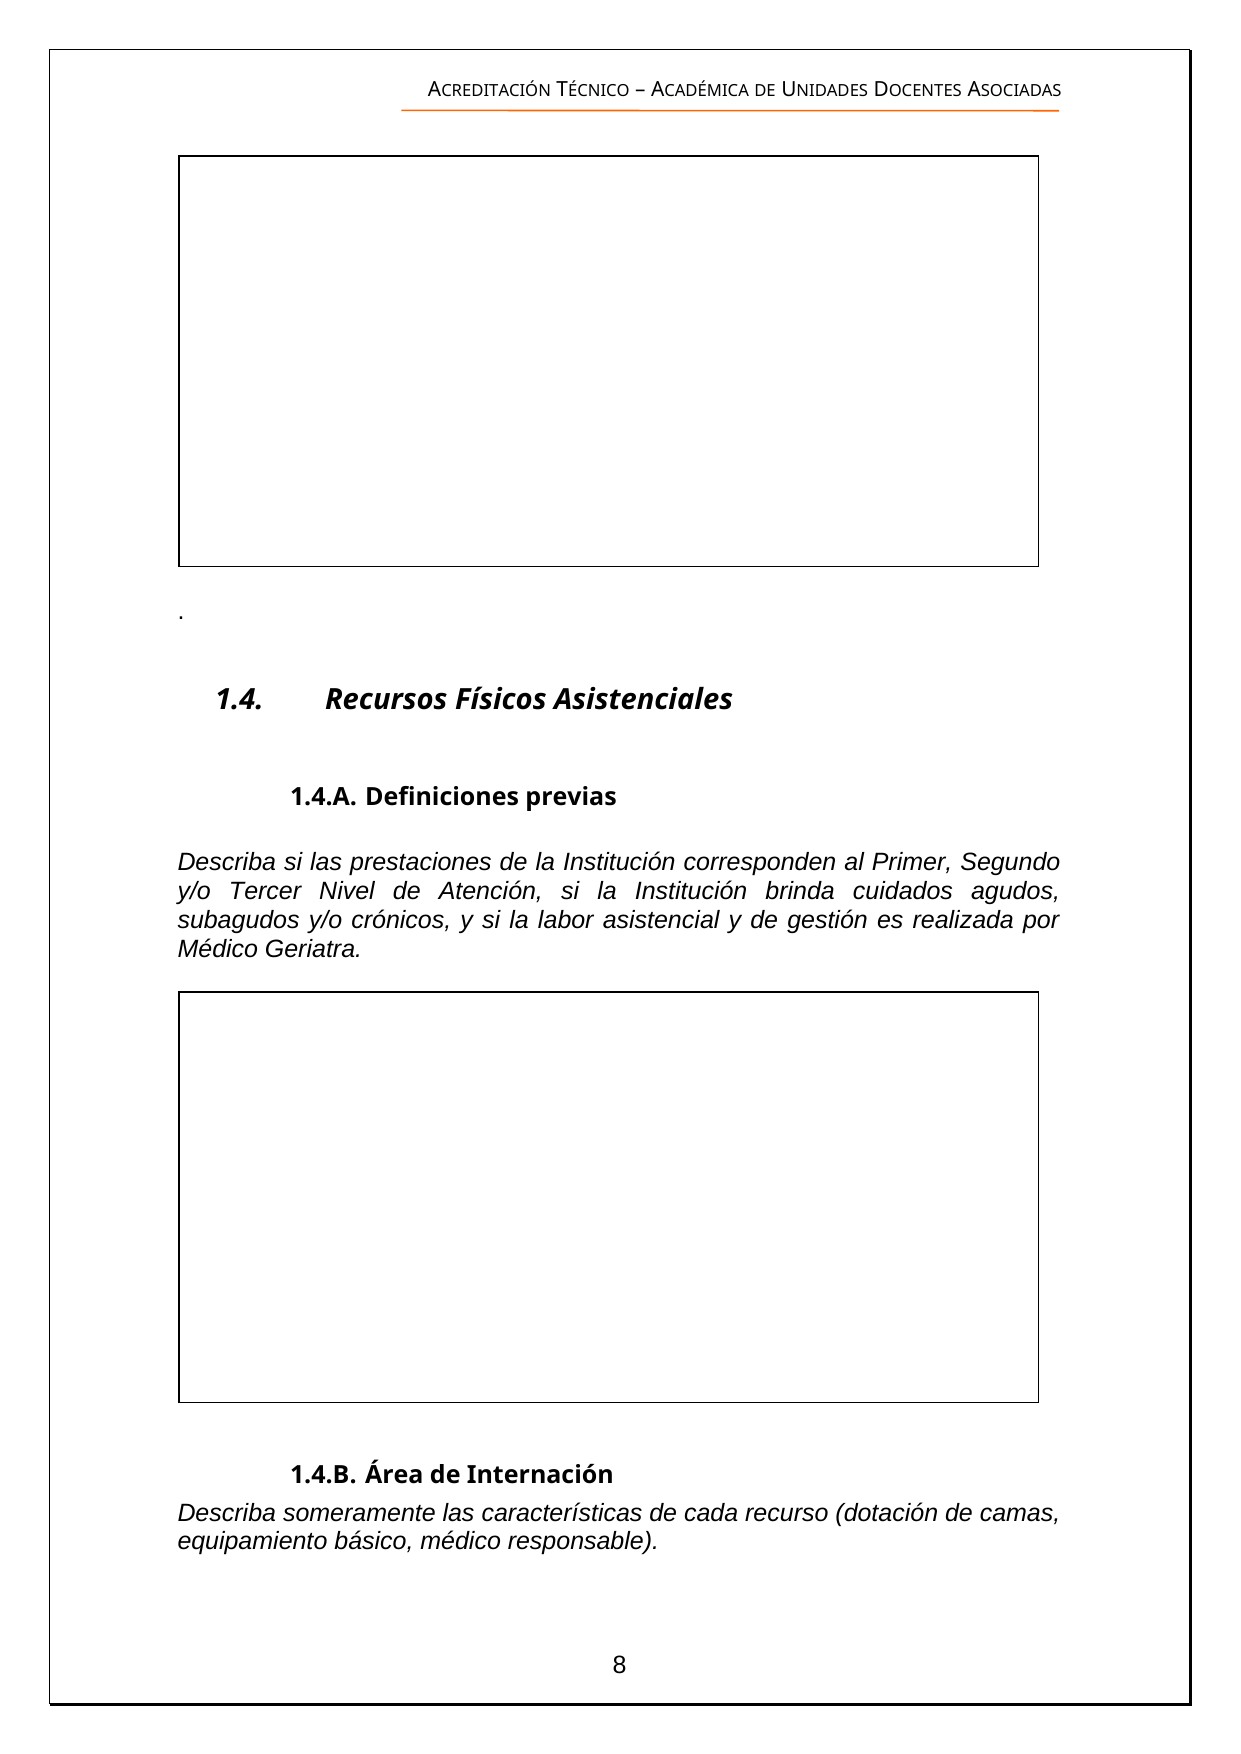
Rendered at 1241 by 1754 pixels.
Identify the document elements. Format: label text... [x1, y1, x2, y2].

subtitle Recursos Físicos Asistenciales [215, 678, 1061, 718]
subtitle Definiciones previas [290, 778, 1061, 812]
text Describa si las prestaciones de la Institución corresponden al Primer, Segundo y/o Tercer Nivel de Atención, si la Institución brinda cuidados agudos, subagudos y/o crónicos, y si la labor asistencial y de gestión es realizada por Médico Geriatra. [177, 847, 1061, 962]
text . [177, 596, 1061, 625]
text Describa someramente las características de cada recurso (dotación de camas, equipamiento básico, médico responsable). [177, 1497, 1061, 1555]
subtitle Área de Internación [290, 1457, 1061, 1491]
